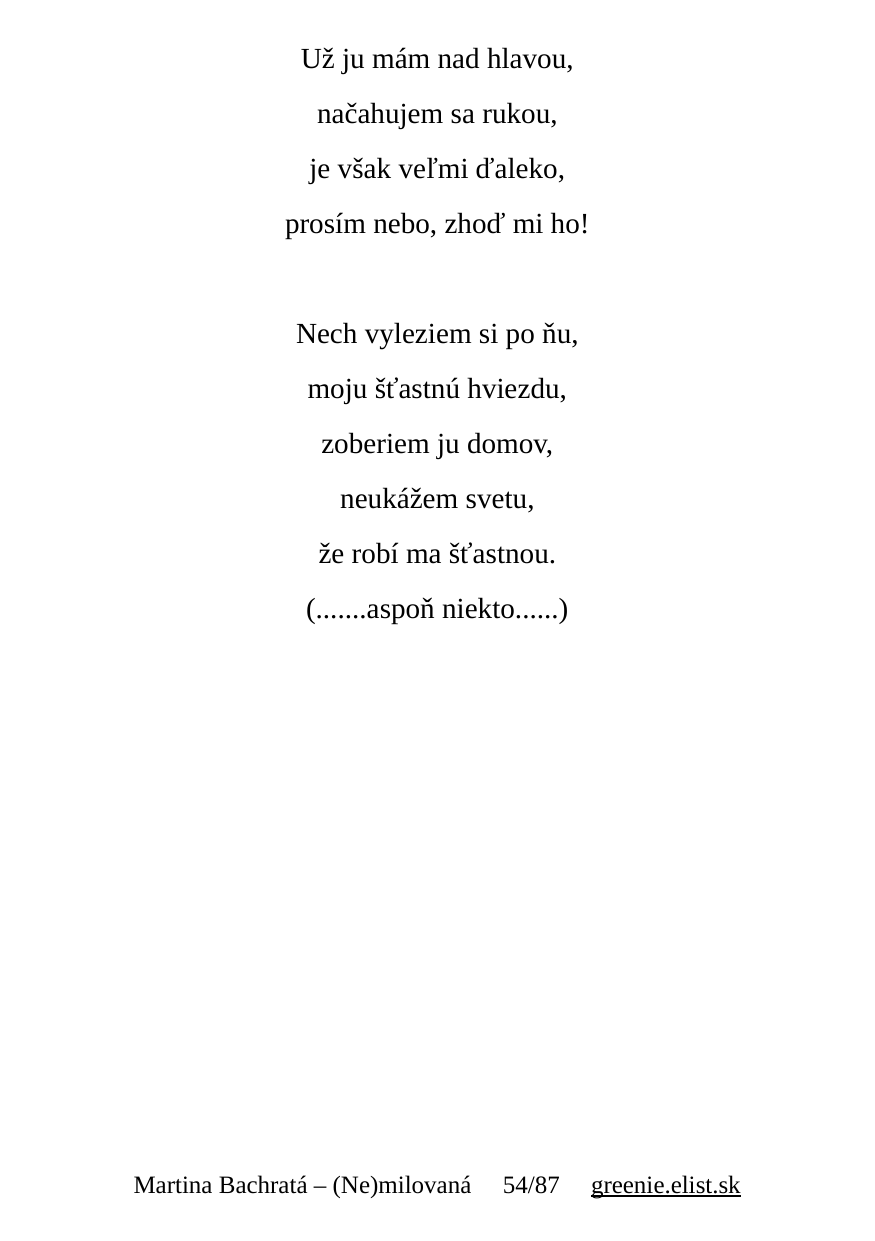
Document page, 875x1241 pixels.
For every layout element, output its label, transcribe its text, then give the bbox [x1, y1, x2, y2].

text je však veľmi ďaleko, [41, 151, 833, 185]
text prosím nebo, zhoď mi ho! [41, 206, 833, 240]
text moju šťastnú hviezdu, [41, 371, 833, 405]
text že robí ma šťastnou. [41, 536, 833, 570]
text neukážem svetu, [41, 481, 833, 515]
text Nech vyleziem si po ňu, [41, 316, 833, 350]
text (.......aspoň niekto......) [41, 591, 833, 625]
text zoberiem ju domov, [41, 426, 833, 460]
text Už ju mám nad hlavou, [41, 41, 833, 75]
text načahujem sa rukou, [41, 96, 833, 130]
